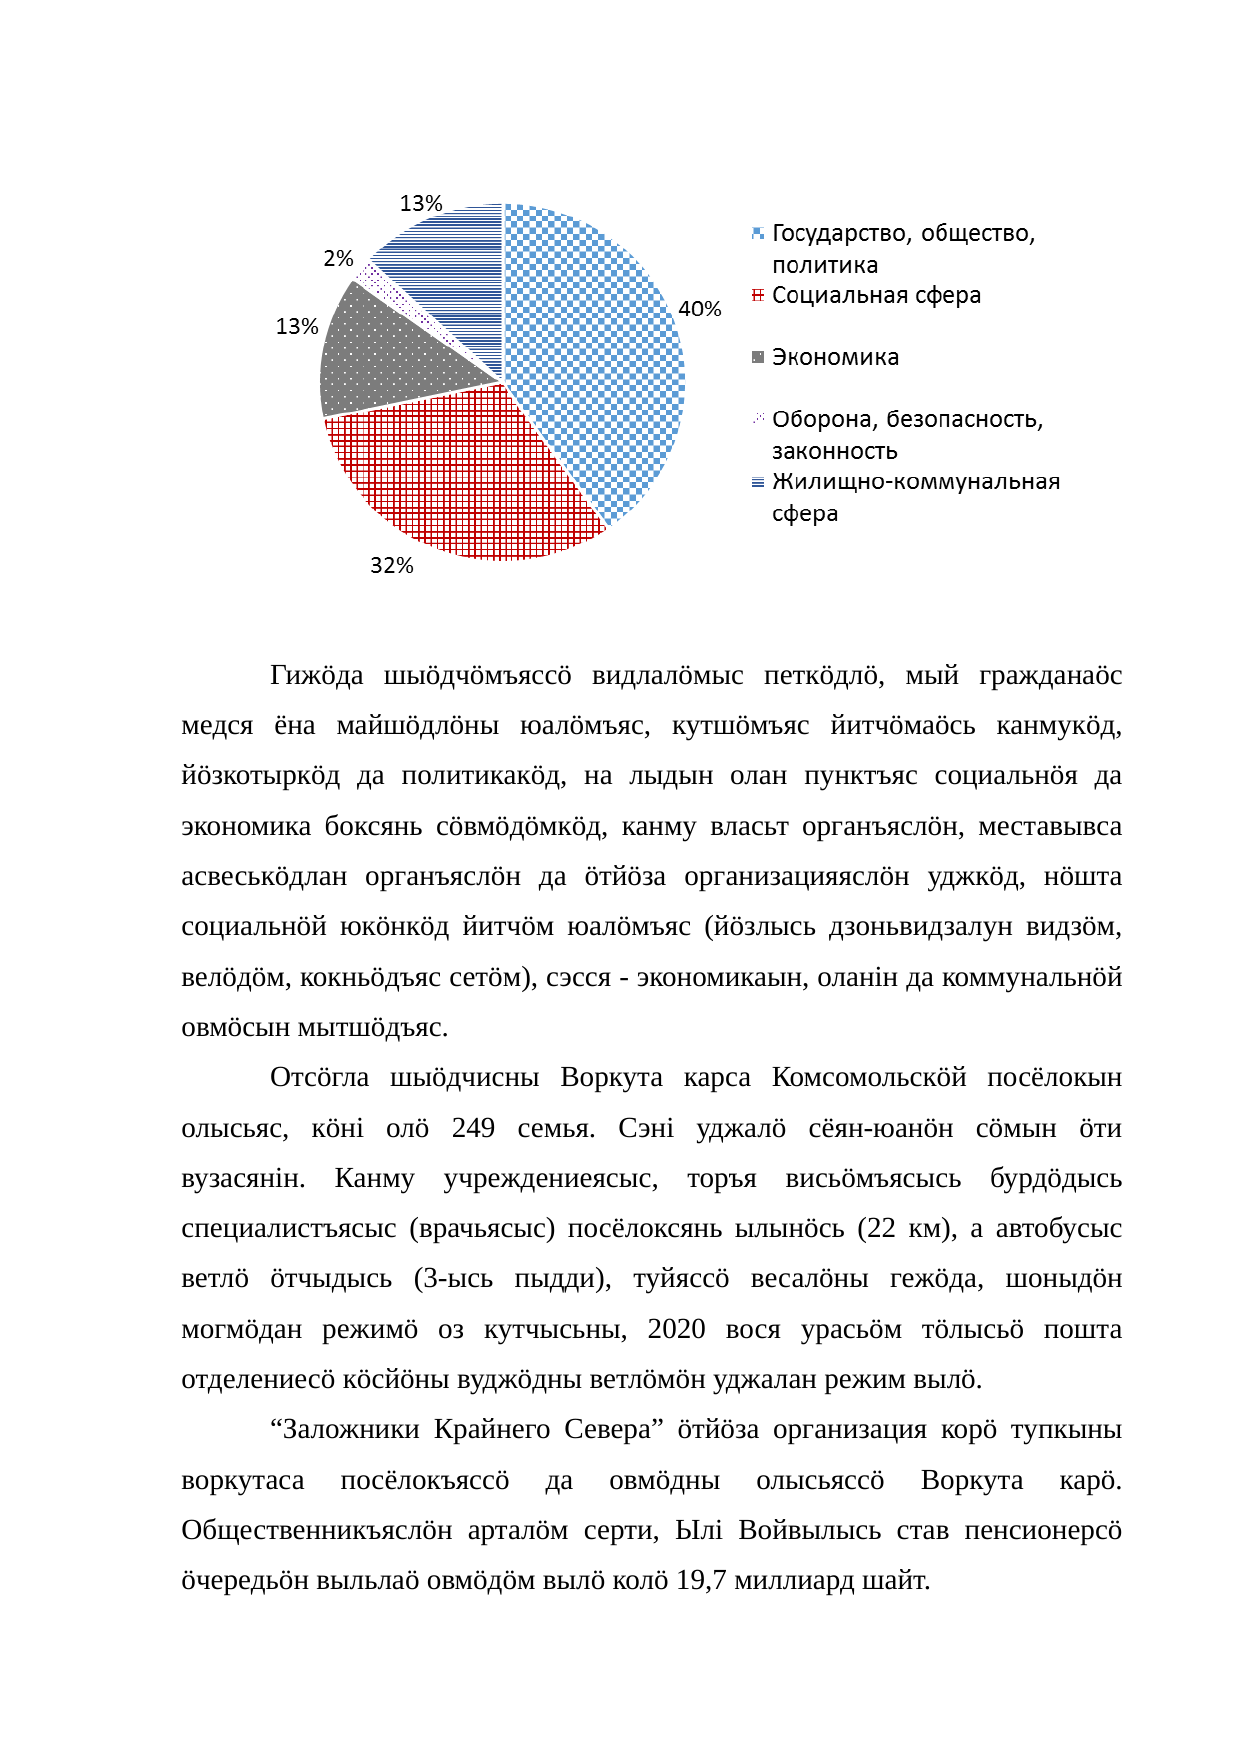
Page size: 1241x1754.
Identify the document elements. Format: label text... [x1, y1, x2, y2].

text Гижӧда шыӧдчӧмъяссӧ видлалӧмыс петкӧдлӧ, мый гражданаӧс медся ёна майшӧдлӧны юалӧмъяс, кутшӧмъяс йитчӧмаӧсь канмукӧд, йӧзкотыркӧд да политикакӧд, на лыдын олан пунктъяс социальнӧя да экономика боксянь сӧвмӧдӧмкӧд, канму власьт органъяслӧн, меставывса асвеськӧдлан органъяслӧн да ӧтйӧза организацияяслӧн уджкӧд, нӧшта социальнӧй юкӧнкӧд йитчӧм юалӧмъяс (йӧзлысь дзоньвидзалун видзӧм, велӧдӧм, кокньӧдъяс сетӧм), сэсся - экономикаын, оланін да коммунальнӧй овмӧсын мытшӧдъяс. [181, 118, 1123, 1043]
text “Заложники Крайнего Севера” ӧтйӧза организация корӧ тупкыны воркутаса посёлокъяссӧ да овмӧдны олысьяссӧ Воркута карӧ. Общественникъяслӧн арталӧм серти, Ылі Войвылысь став пенсионерсӧ ӧчередьӧн выльлаӧ овмӧдӧм вылӧ колӧ 19,7 миллиард шайт. [181, 1412, 1123, 1596]
text Отсӧгла шыӧдчисны Воркута карса Комсомольскӧй посёлокын олысьяс, кӧні олӧ 249 семья. Сэні уджалӧ сёян-юанӧн сӧмын ӧти вузасянін. Канму учреждениеясыс, торъя висьӧмъясысь бурдӧдысь специалистъясыс (врачьясыс) посёлоксянь ылынӧсь (22 км), а автобусыс ветлӧ ӧтчыдысь (3-ысь пыдди), туйяссӧ весалӧны гежӧда, шоныдӧн могмӧдан режимӧ оз кутчысьны, 2020 вося урасьӧм тӧлысьӧ пошта отделениесӧ кӧсйӧны вуджӧдны ветлӧмӧн уджалан режим вылӧ. [181, 1059, 1123, 1395]
